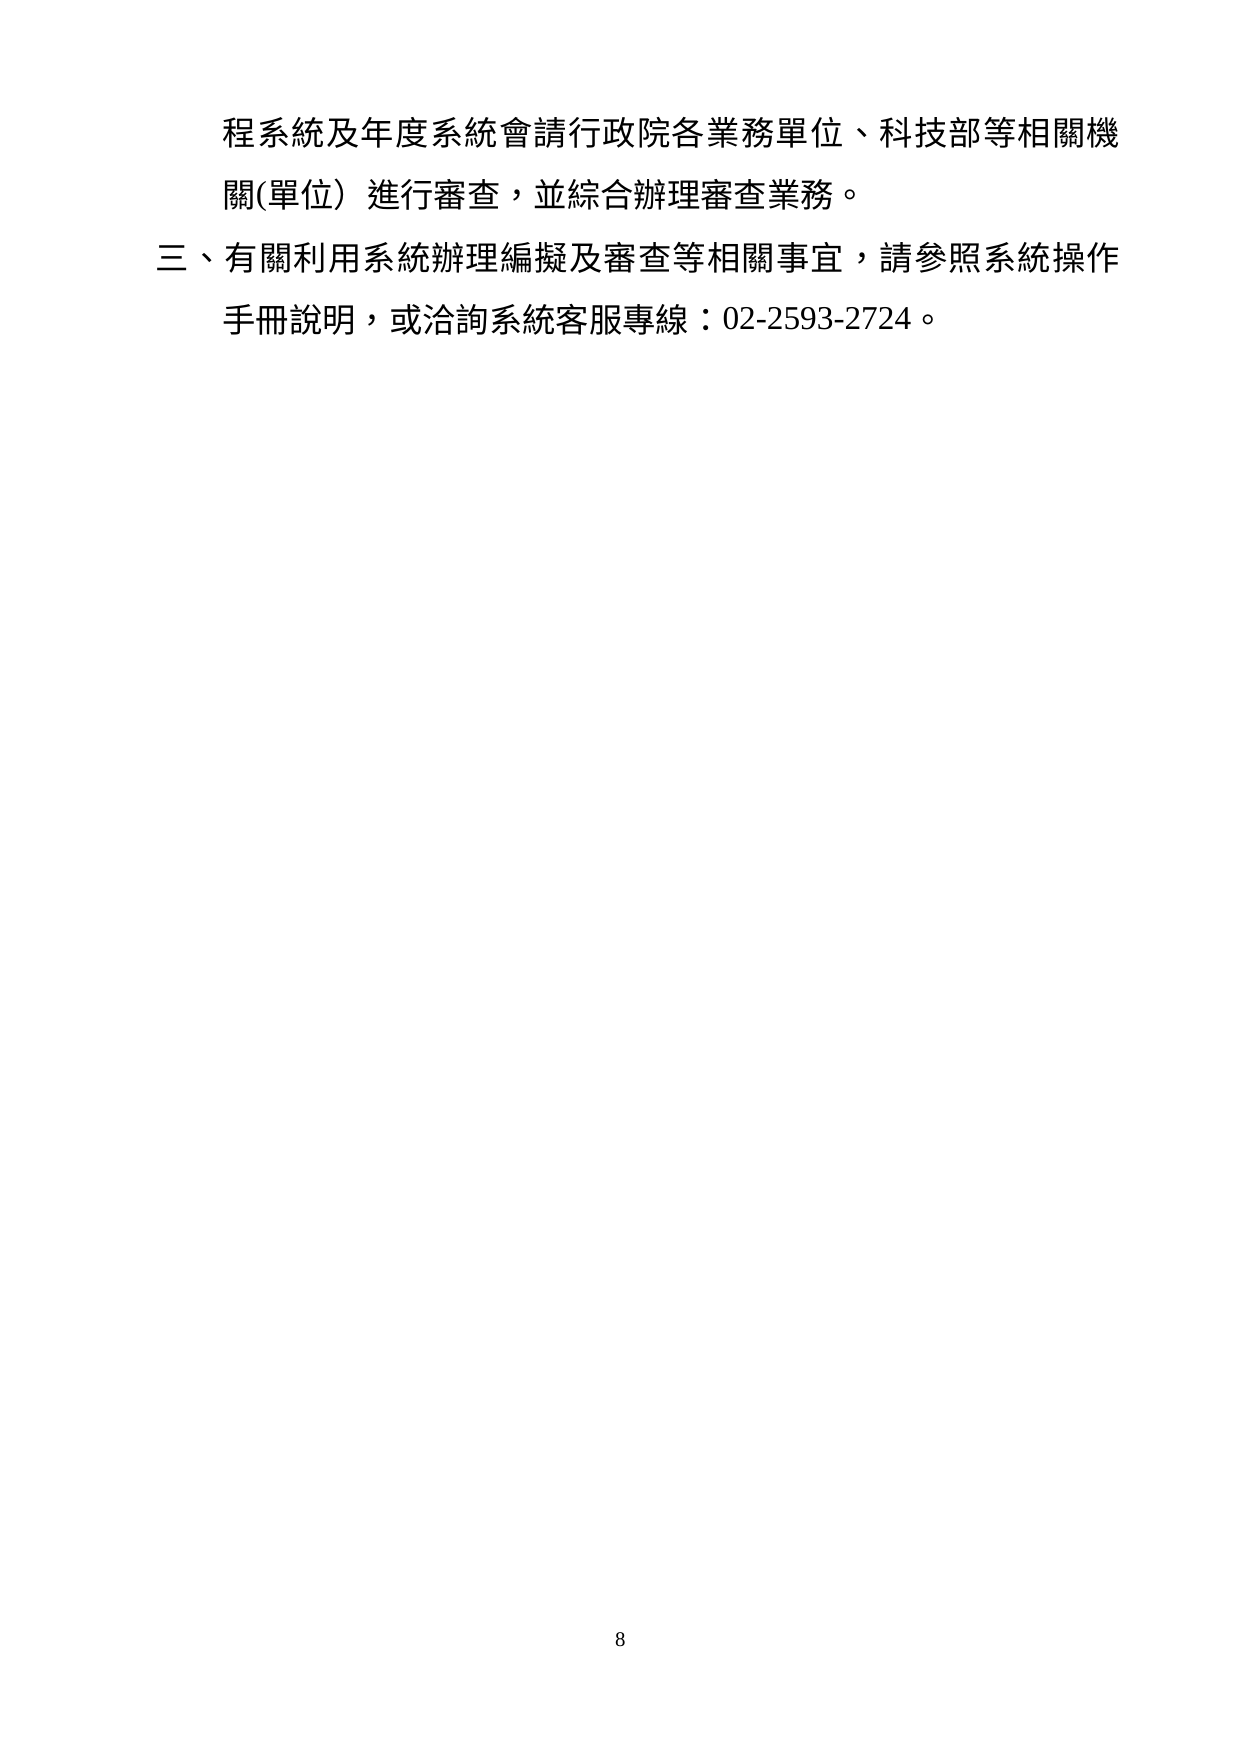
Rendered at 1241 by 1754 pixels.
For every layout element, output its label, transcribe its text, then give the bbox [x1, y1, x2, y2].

text 程系統及年度系統會請行政院各業務單位、科技部等相關機關(單位）進行審查，並綜合辦理審查業務。 [156, 89, 1122, 214]
text 三、有關利用系統辦理編擬及審查等相關事宜，請參照系統操作手冊說明，或洽詢系統客服專線：02-2593-2724。 [156, 214, 1122, 339]
